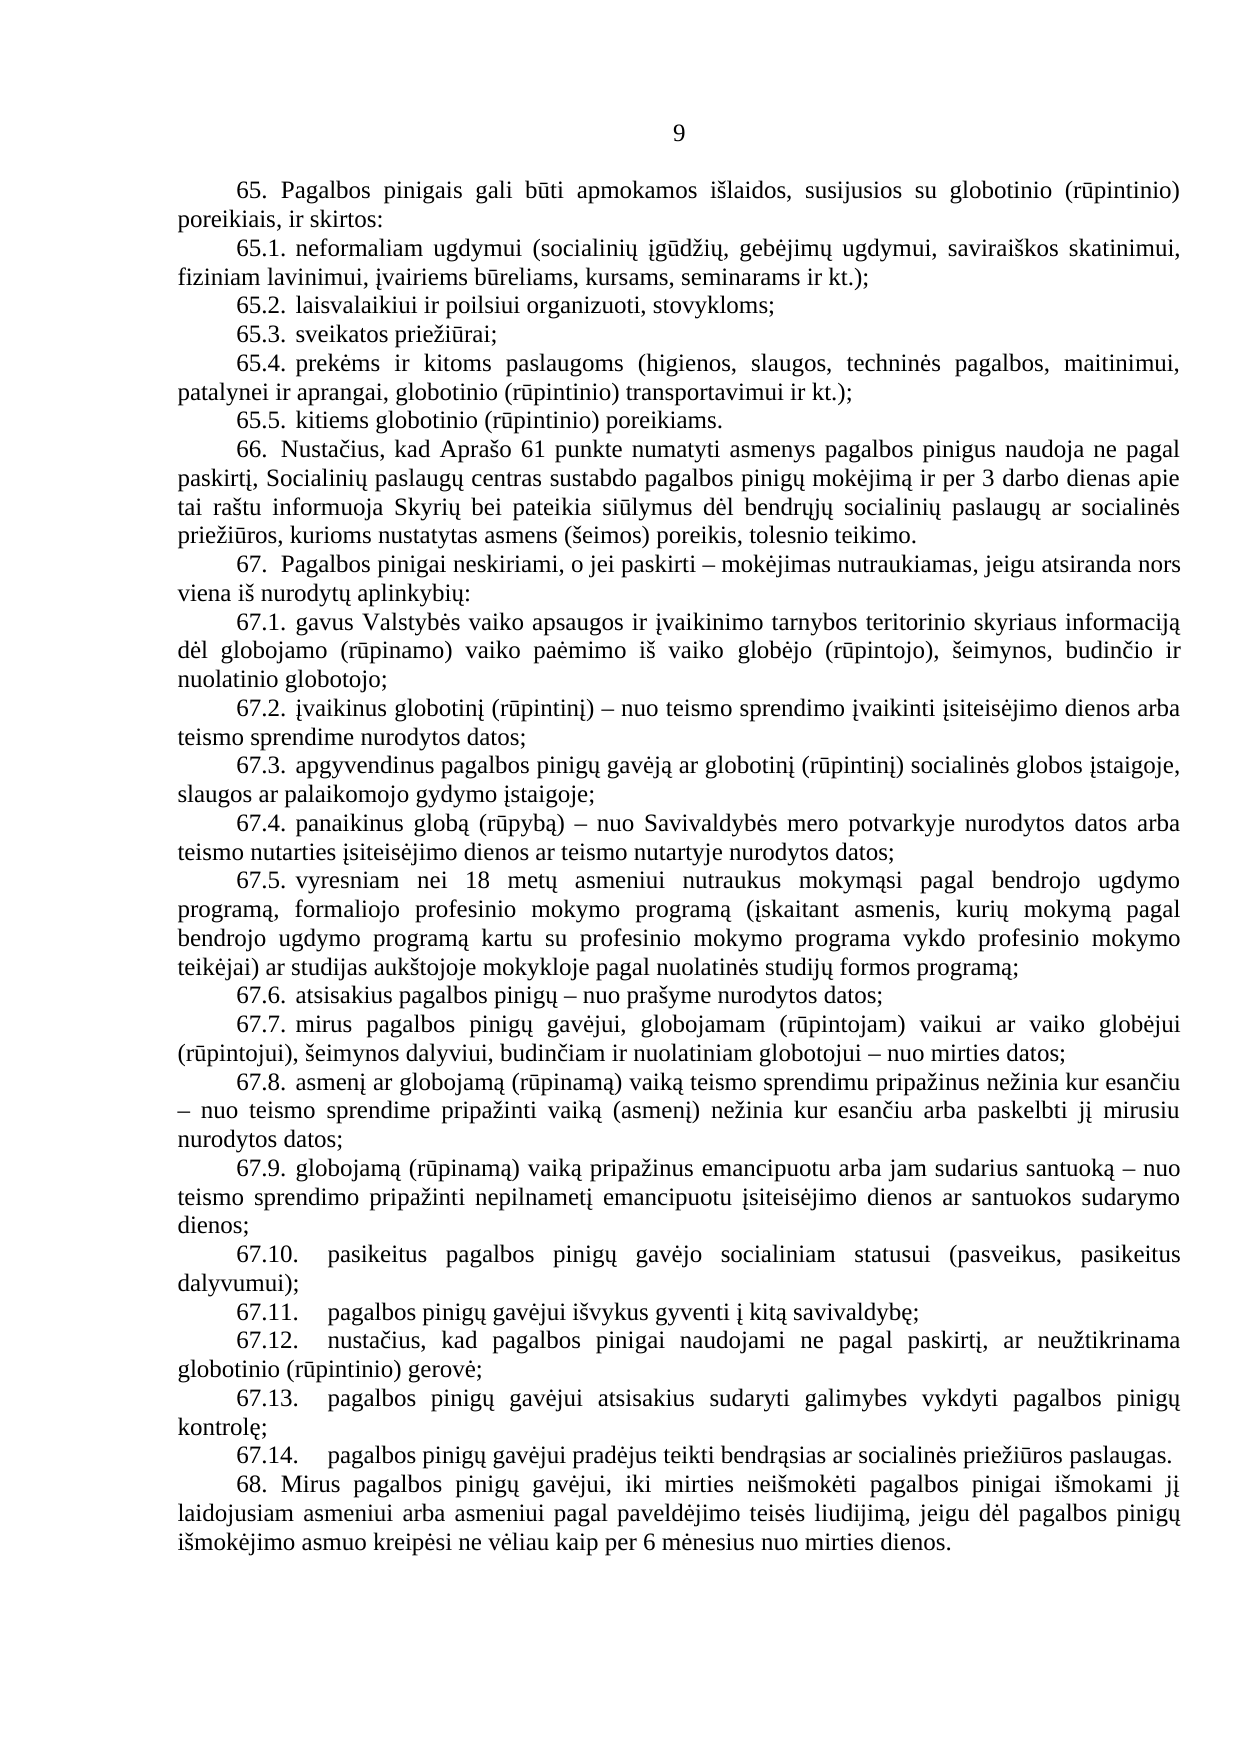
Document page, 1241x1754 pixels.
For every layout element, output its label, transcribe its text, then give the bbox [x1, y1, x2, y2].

text 67.8. asmenį ar globojamą (rūpinamą) vaiką teismo sprendimu pripažinus nežinia kur esančiu – nuo teismo sprendime pripažinti vaiką (asmenį) nežinia kur esančiu arba paskelbti jį mirusiu nurodytos datos; [177, 1067, 1181, 1153]
text 67.11. pagalbos pinigų gavėjui išvykus gyventi į kitą savivaldybę; [177, 1297, 1181, 1326]
text 67.6. atsisakius pagalbos pinigų – nuo prašyme nurodytos datos; [177, 981, 1181, 1009]
text 65.5. kitiems globotinio (rūpintinio) poreikiams. [177, 406, 1181, 434]
text 67.7. mirus pagalbos pinigų gavėjui, globojamam (rūpintojam) vaikui ar vaiko globėjui (rūpintojui), šeimynos dalyviui, budinčiam ir nuolatiniam globotojui – nuo mirties datos; [177, 1009, 1181, 1067]
text 67.9. globojamą (rūpinamą) vaiką pripažinus emancipuotu arba jam sudarius santuoką – nuo teismo sprendimo pripažinti nepilnametį emancipuotu įsiteisėjimo dienos ar santuokos sudarymo dienos; [177, 1153, 1181, 1239]
text 67.1. gavus Valstybės vaiko apsaugos ir įvaikinimo tarnybos teritorinio skyriaus informaciją dėl globojamo (rūpinamo) vaiko paėmimo iš vaiko globėjo (rūpintojo), šeimynos, budinčio ir nuolatinio globotojo; [177, 607, 1181, 693]
text 66. Nustačius, kad Aprašo 61 punkte numatyti asmenys pagalbos pinigus naudoja ne pagal paskirtį, Socialinių paslaugų centras sustabdo pagalbos pinigų mokėjimą ir per 3 darbo dienas apie tai raštu informuoja Skyrių bei pateikia siūlymus dėl bendrųjų socialinių paslaugų ar socialinės priežiūros, kurioms nustatytas asmens (šeimos) poreikis, tolesnio teikimo. [177, 434, 1181, 549]
text 67. Pagalbos pinigai neskiriami, o jei paskirti – mokėjimas nutraukiamas, jeigu atsiranda nors viena iš nurodytų aplinkybių: [177, 549, 1181, 607]
text 67.10. pasikeitus pagalbos pinigų gavėjo socialiniam statusui (pasveikus, pasikeitus dalyvumui); [177, 1239, 1181, 1297]
text 65. Pagalbos pinigais gali būti apmokamos išlaidos, susijusios su globotinio (rūpintinio) poreikiais, ir skirtos: [177, 176, 1181, 233]
text 65.1. neformaliam ugdymui (socialinių įgūdžių, gebėjimų ugdymui, saviraiškos skatinimui, fiziniam lavinimui, įvairiems būreliams, kursams, seminarams ir kt.); [177, 233, 1181, 291]
text 67.4. panaikinus globą (rūpybą) – nuo Savivaldybės mero potvarkyje nurodytos datos arba teismo nutarties įsiteisėjimo dienos ar teismo nutartyje nurodytos datos; [177, 808, 1181, 866]
text 65.4. prekėms ir kitoms paslaugoms (higienos, slaugos, techninės pagalbos, maitinimui, patalynei ir aprangai, globotinio (rūpintinio) transportavimui ir kt.); [177, 348, 1181, 406]
text 67.3. apgyvendinus pagalbos pinigų gavėją ar globotinį (rūpintinį) socialinės globos įstaigoje, slaugos ar palaikomojo gydymo įstaigoje; [177, 751, 1181, 808]
text 65.2. laisvalaikiui ir poilsiui organizuoti, stovykloms; [177, 291, 1181, 319]
text 65.3. sveikatos priežiūrai; [177, 319, 1181, 348]
text 67.5. vyresniam nei 18 metų asmeniui nutraukus mokymąsi pagal bendrojo ugdymo programą, formaliojo profesinio mokymo programą (įskaitant asmenis, kurių mokymą pagal bendrojo ugdymo programą kartu su profesinio mokymo programa vykdo profesinio mokymo teikėjai) ar studijas aukštojoje mokykloje pagal nuolatinės studijų formos programą; [177, 866, 1181, 981]
text 68. Mirus pagalbos pinigų gavėjui, iki mirties neišmokėti pagalbos pinigai išmokami jį laidojusiam asmeniui arba asmeniui pagal paveldėjimo teisės liudijimą, jeigu dėl pagalbos pinigų išmokėjimo asmuo kreipėsi ne vėliau kaip per 6 mėnesius nuo mirties dienos. [177, 1469, 1181, 1556]
text 67.12. nustačius, kad pagalbos pinigai naudojami ne pagal paskirtį, ar neužtikrinama globotinio (rūpintinio) gerovė; [177, 1326, 1181, 1383]
text 67.13. pagalbos pinigų gavėjui atsisakius sudaryti galimybes vykdyti pagalbos pinigų kontrolę; [177, 1383, 1181, 1441]
text 67.14. pagalbos pinigų gavėjui pradėjus teikti bendrąsias ar socialinės priežiūros paslaugas. [177, 1441, 1181, 1469]
text 67.2. įvaikinus globotinį (rūpintinį) – nuo teismo sprendimo įvaikinti įsiteisėjimo dienos arba teismo sprendime nurodytos datos; [177, 693, 1181, 751]
